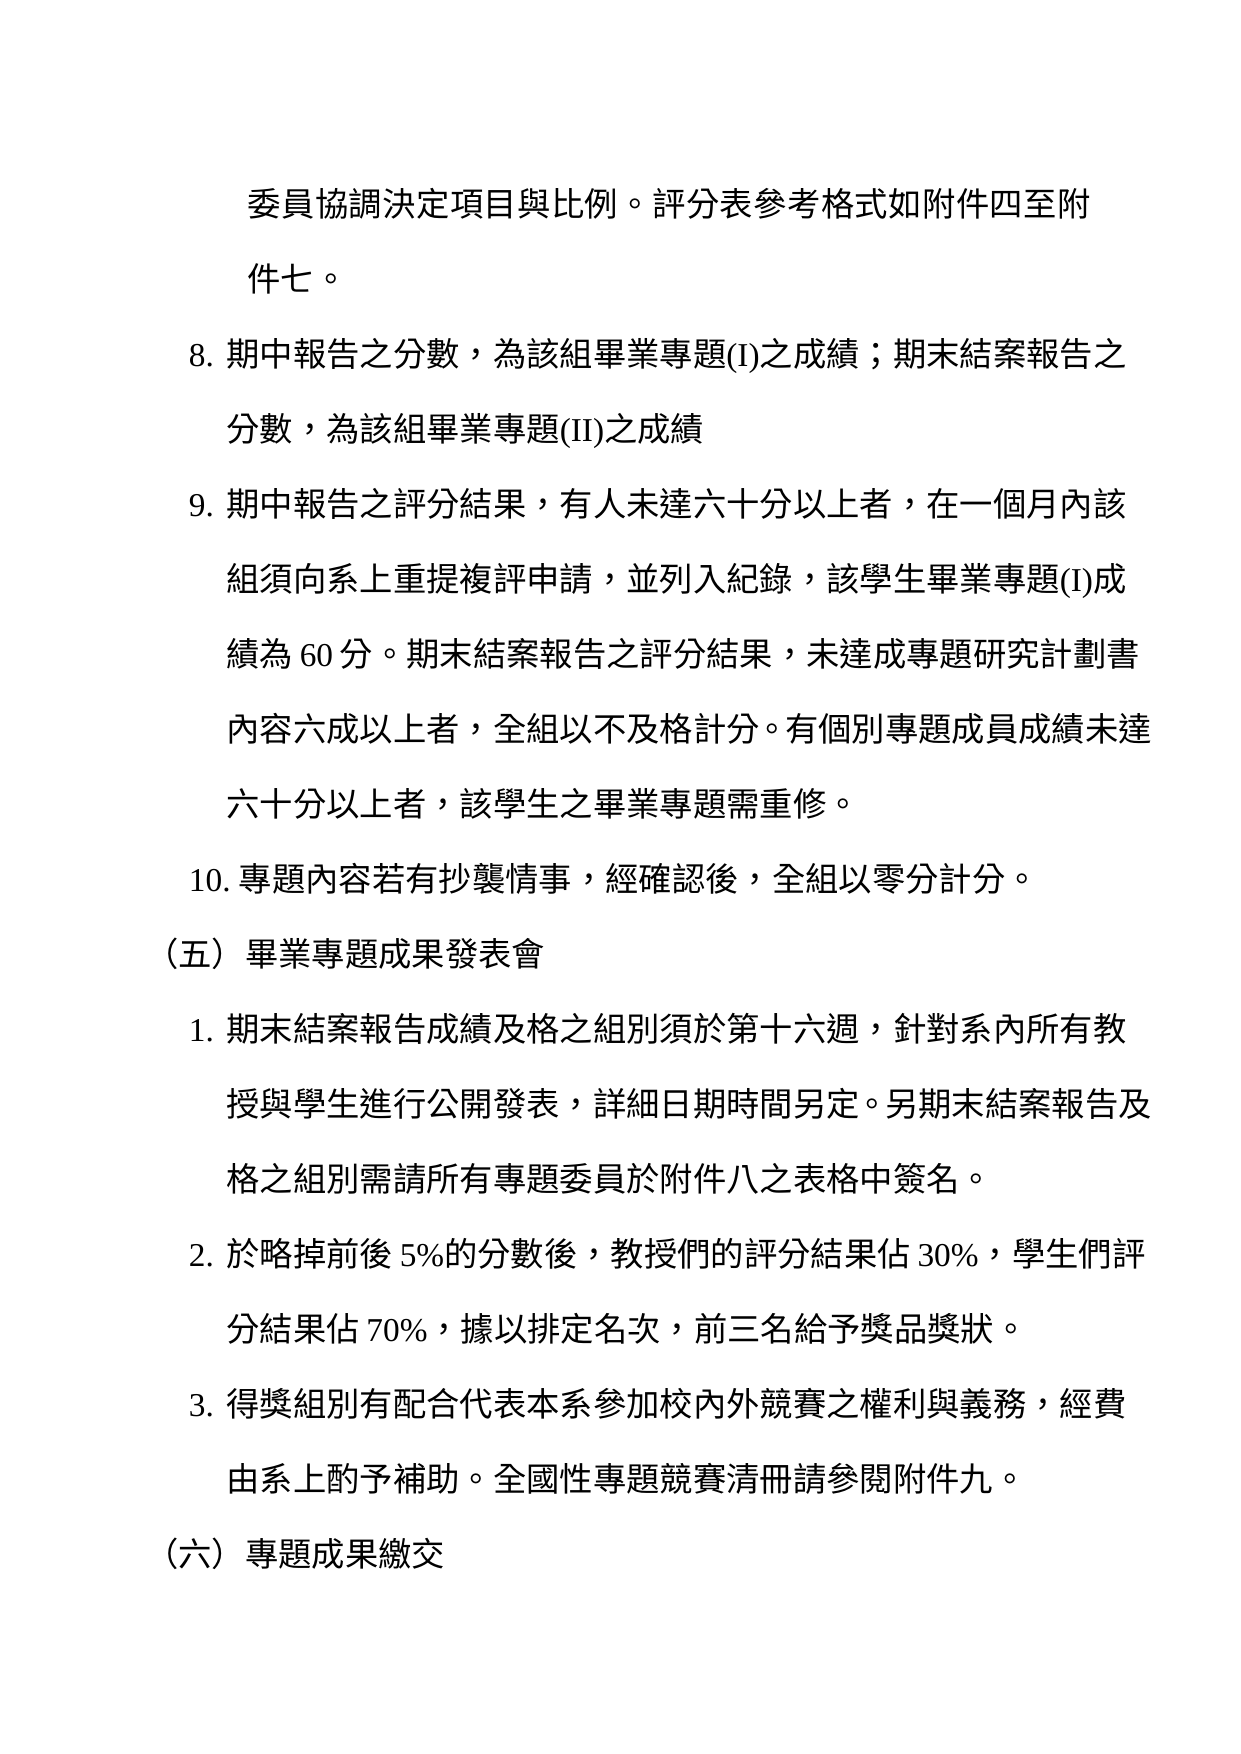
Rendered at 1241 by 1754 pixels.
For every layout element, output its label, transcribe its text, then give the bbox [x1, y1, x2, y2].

list 期末結案報告成績及格之組別須於第十六週，針對系內所有教授與學生進行公開發表，詳細日期時間另定。另期末結案報告及格之組別需請所有專題委員於附件八之表格中簽名。 [189, 989, 1152, 1214]
text （五）畢業專題成果發表會 [145, 914, 1152, 989]
list 期中報告之分數，為該組畢業專題(I)之成績；期末結案報告之分數，為該組畢業專題(II)之成績 [189, 314, 1152, 464]
list 期中報告之評分結果，有人未達六十分以上者，在一個月內該組須向系上重提複評申請，並列入紀錄，該學生畢業專題(I)成績為60分。期末結案報告之評分結果，未達成專題研究計劃書內容六成以上者，全組以不及格計分。有個別專題成員成績未達六十分以上者，該學生之畢業專題需重修。 [189, 464, 1152, 839]
text （六）專題成果繳交 [145, 1514, 1152, 1589]
list 得獎組別有配合代表本系參加校內外競賽之權利與義務，經費由系上酌予補助。全國性專題競賽清冊請參閱附件九。 [189, 1364, 1152, 1514]
text 委員協調決定項目與比例。評分表參考格式如附件四至附件七。 [229, 164, 1093, 314]
list 專題內容若有抄襲情事，經確認後，全組以零分計分。 [189, 839, 1152, 914]
list 於略掉前後5%的分數後，教授們的評分結果佔30%，學生們評分結果佔70%，據以排定名次，前三名給予獎品獎狀。 [189, 1214, 1152, 1364]
